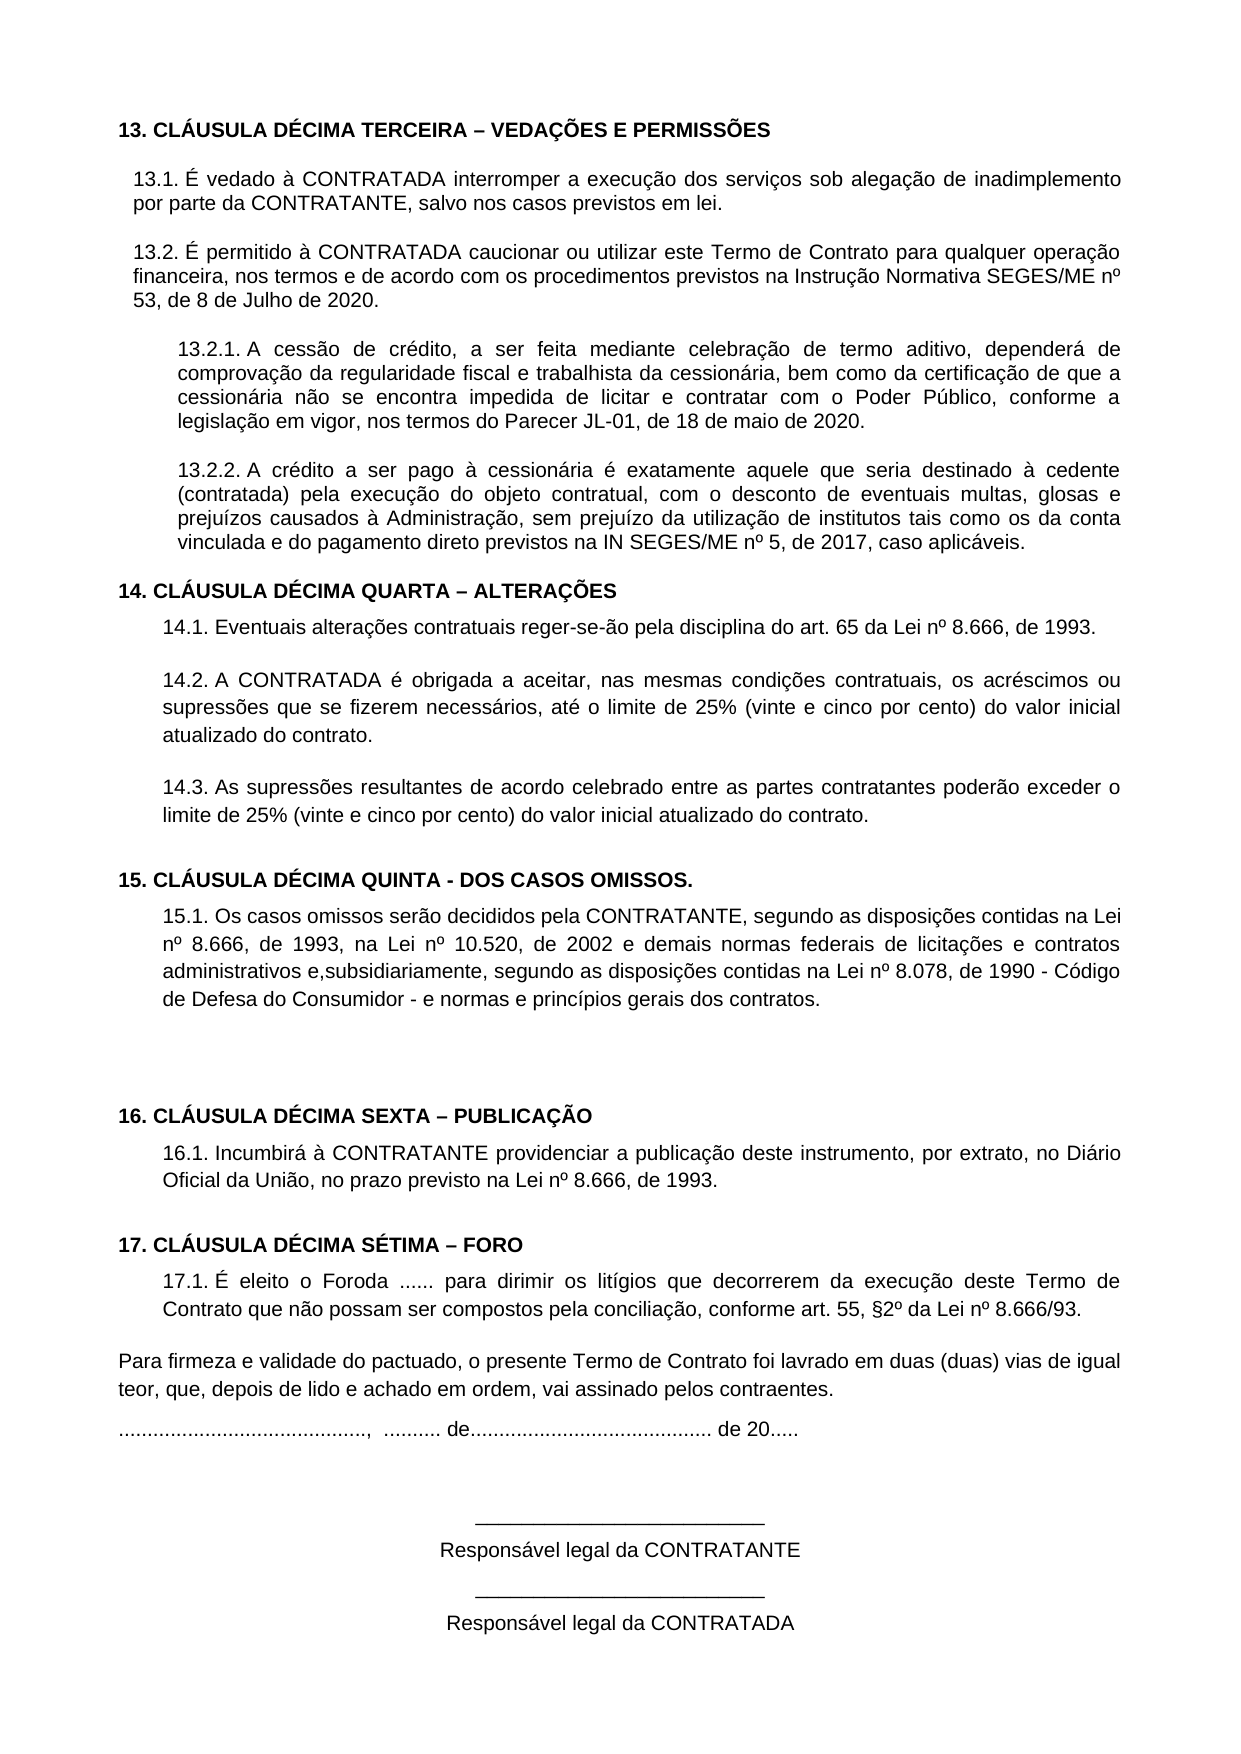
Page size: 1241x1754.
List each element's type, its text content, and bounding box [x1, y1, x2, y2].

text Responsável legal da CONTRATADA [118, 1611, 1122, 1635]
text _________________________ [118, 1575, 1122, 1599]
list As supressões resultantes de acordo celebrado entre as partes contratantes poderão exceder o limite de 25% (vinte e cinco por cento) do valor inicial atualizado do contrato. [162, 775, 1122, 826]
text _________________________ [118, 1502, 1122, 1526]
text Para firmeza e validade do pactuado, o presente Termo de Contrato foi lavrado em duas (duas) vias de igual teor, que, depois de lido e achado em ordem, vai assinado pelos contraentes. [118, 1349, 1122, 1401]
list É permitido à CONTRATADA caucionar ou utilizar este Termo de Contrato para qualquer operação financeira, nos termos e de acordo com os procedimentos previstos na Instrução Normativa SEGES/ME nº 53, de 8 de Julho de 2020. [133, 240, 1122, 312]
list A crédito a ser pago à cessionária é exatamente aquele que seria destinado à cedente (contratada) pela execução do objeto contratual, com o desconto de eventuais multas, glosas e prejuízos causados à Administração, sem prejuízo da utilização de institutos tais como os da conta vinculada e do pagamento direto previstos na IN SEGES/ME nº 5, de 2017, caso aplicáveis. [177, 458, 1122, 553]
list Os casos omissos serão decididos pela CONTRATANTE, segundo as disposições contidas na Lei nº 8.666, de 1993, na Lei nº 10.520, de 2002 e demais normas federais de licitações e contratos administrativos e,subsidiariamente, segundo as disposições contidas na Lei nº 8.078, de 1990 - Código de Defesa do Consumidor - e normas e princípios gerais dos contratos. [162, 904, 1122, 1010]
list Eventuais alterações contratuais reger-se-ão pela disciplina do art. 65 da Lei nº 8.666, de 1993. [162, 615, 1122, 639]
list Incumbirá à CONTRATANTE providenciar a publicação deste instrumento, por extrato, no Diário Oficial da União, no prazo previsto na Lei nº 8.666, de 1993. [162, 1140, 1122, 1192]
list A cessão de crédito, a ser feita mediante celebração de termo aditivo, dependerá de comprovação da regularidade fiscal e trabalhista da cessionária, bem como da certificação de que a cessionária não se encontra impedida de licitar e contratar com o Poder Público, conforme a legislação em vigor, nos termos do Parecer JL-01, de 18 de maio de 2020. [177, 337, 1122, 433]
list CLÁUSULA DÉCIMA TERCEIRA – VEDAÇÕES E PERMISSÕES [118, 118, 1122, 142]
text ..........................................., .......... de.......................................... de 20..... [118, 1417, 1124, 1441]
list CLÁUSULA DÉCIMA QUARTA – ALTERAÇÕES [118, 578, 1122, 602]
list CLÁUSULA DÉCIMA SEXTA – PUBLICAÇÃO [118, 1104, 1122, 1128]
list CLÁUSULA DÉCIMA SÉTIMA – FORO [118, 1233, 1122, 1257]
list A CONTRATADA é obrigada a aceitar, nas mesmas condições contratuais, os acréscimos ou supressões que se fizerem necessários, até o limite de 25% (vinte e cinco por cento) do valor inicial atualizado do contrato. [162, 667, 1122, 746]
text Responsável legal da CONTRATANTE [118, 1538, 1122, 1562]
list É vedado à CONTRATADA interromper a execução dos serviços sob alegação de inadimplemento por parte da CONTRATANTE, salvo nos casos previstos em lei. [133, 167, 1122, 215]
list CLÁUSULA DÉCIMA QUINTA - DOS CASOS OMISSOS. [118, 867, 1122, 891]
list É eleito o Foroda ...... para dirimir os litígios que decorrerem da execução deste Termo de Contrato que não possam ser compostos pela conciliação, conforme art. 55, §2º da Lei nº 8.666/93. [162, 1269, 1122, 1321]
